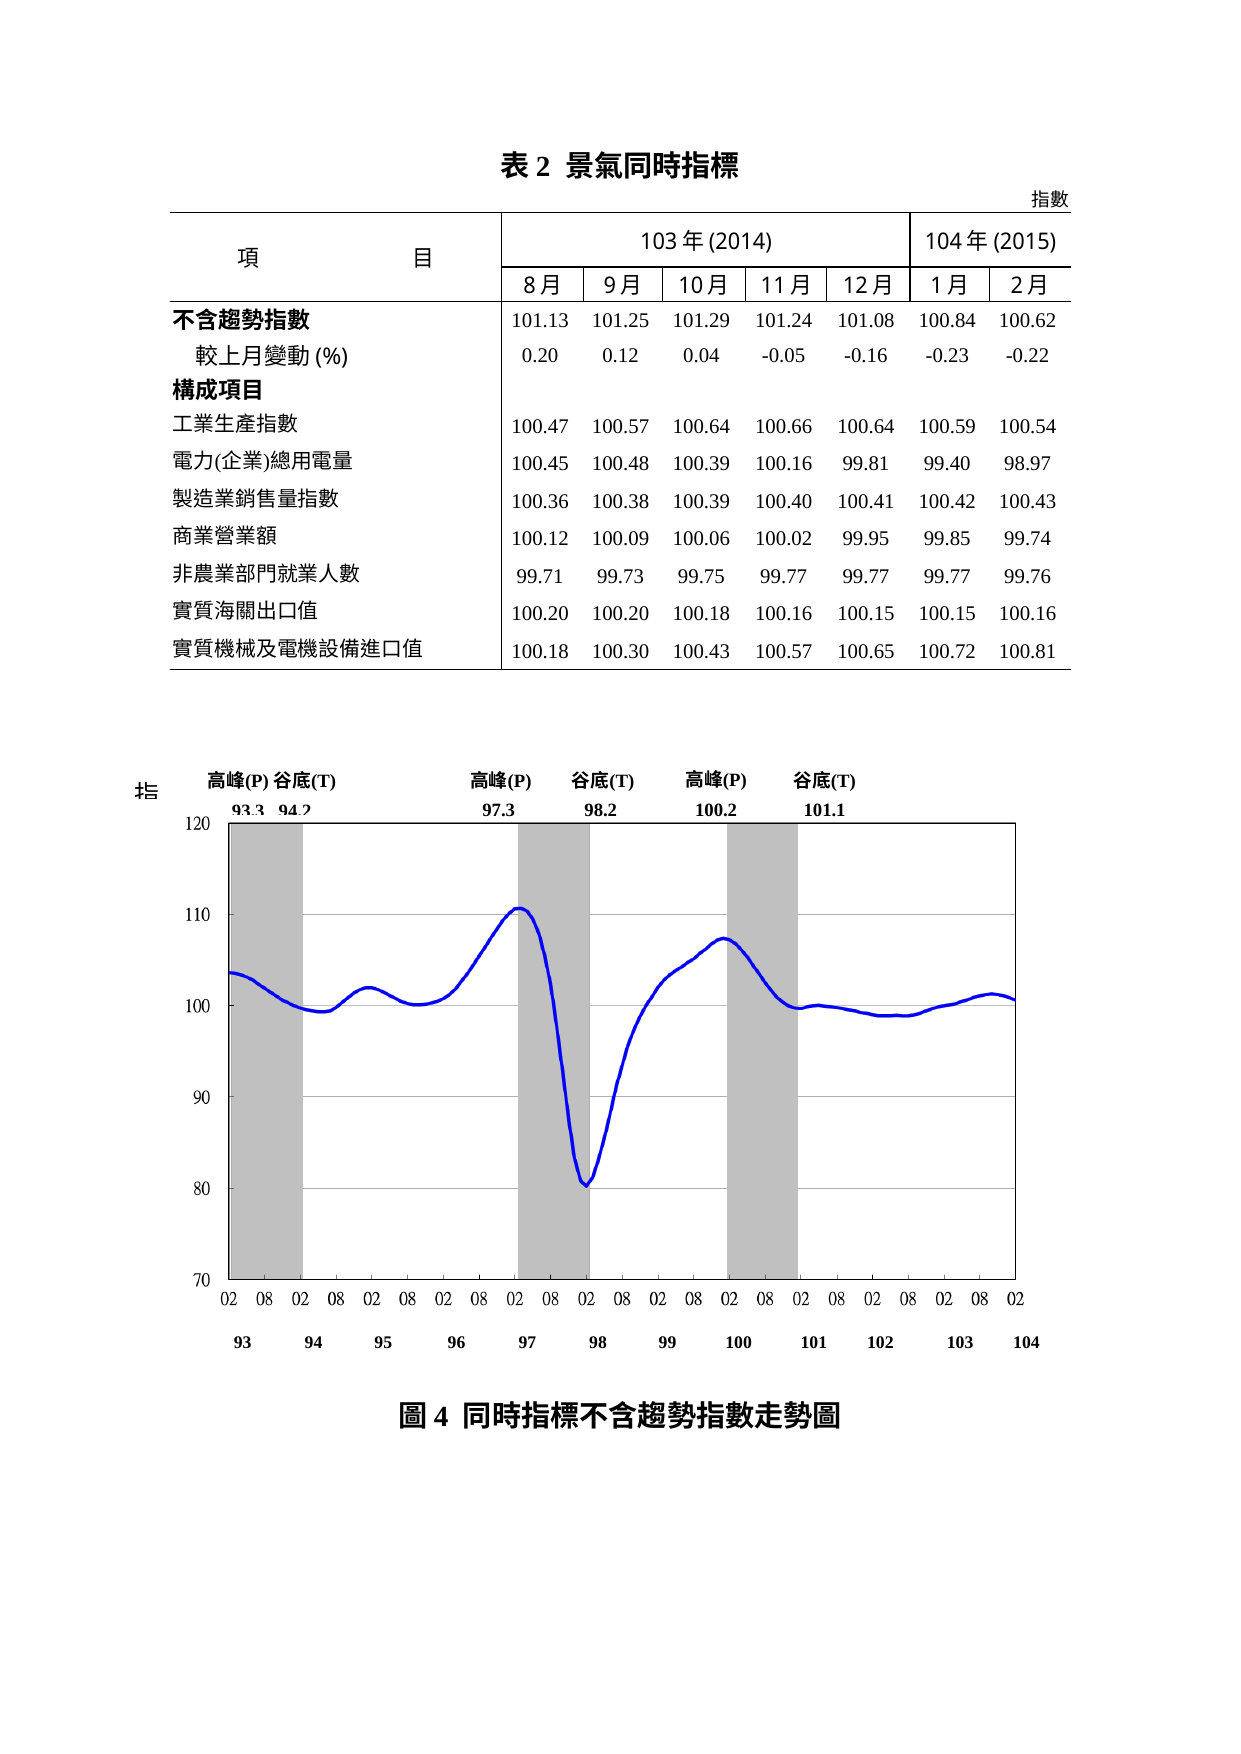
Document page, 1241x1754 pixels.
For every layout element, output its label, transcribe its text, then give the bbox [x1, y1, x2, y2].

table_cell 99.75 [662, 557, 745, 594]
text 101.1 [755, 799, 901, 806]
table_cell 99.77 [910, 557, 989, 594]
table_cell 100.45 [502, 444, 583, 482]
table_cell [584, 372, 662, 407]
text 指數 [118, 184, 1069, 212]
table_cell [662, 372, 745, 407]
table_cell 99.77 [745, 557, 827, 594]
text 高峰(P) [431, 765, 534, 793]
table_cell [827, 372, 910, 407]
text 97.3 [431, 799, 534, 806]
text 98.2 [534, 799, 646, 806]
table_cell 0.12 [584, 338, 662, 372]
table_cell 100.57 [584, 407, 662, 444]
table_cell 100.16 [745, 444, 827, 482]
table_cell 100.64 [662, 407, 745, 444]
table_cell 非農業部門就業人數 [170, 557, 501, 594]
table_cell 100.20 [584, 594, 662, 632]
table_cell 1月 [911, 268, 989, 301]
text 谷底(T) [534, 765, 647, 793]
table_cell 99.81 [827, 444, 910, 482]
table_header 104年 (2015) [911, 213, 1071, 266]
text 高峰(P) 谷底(T) [188, 766, 363, 793]
table_cell 99.40 [910, 444, 989, 482]
table_cell 100.62 [989, 302, 1071, 338]
table_header 項 目 [170, 213, 501, 301]
table_cell -0.22 [989, 338, 1071, 372]
table_cell 製造業銷售量指數 [170, 482, 501, 519]
table_cell 99.74 [989, 519, 1071, 557]
table_cell 100.42 [910, 482, 989, 519]
table_cell 8月 [502, 268, 583, 301]
table_cell 100.39 [662, 444, 745, 482]
table_cell 電力(企業)總用電量 [170, 444, 501, 482]
table_cell 101.08 [827, 302, 910, 338]
table_cell 100.02 [745, 519, 827, 557]
table_cell 100.09 [584, 519, 662, 557]
table_cell 0.04 [662, 338, 745, 372]
table_cell 100.16 [989, 594, 1071, 632]
table_cell 實質海關出口值 [170, 594, 501, 632]
table_cell 100.43 [662, 632, 745, 669]
table_cell 98.97 [989, 444, 1071, 482]
table_cell 實質機械及電機設備進口值 [170, 632, 501, 669]
table_cell 99.77 [827, 557, 910, 594]
table_cell 9月 [584, 268, 662, 301]
table_cell 商業營業額 [170, 519, 501, 557]
table_cell 101.24 [745, 302, 827, 338]
table_cell 99.85 [910, 519, 989, 557]
table_cell 100.72 [910, 632, 989, 669]
table_cell 100.20 [502, 594, 583, 632]
text 圖4 同時指標不含趨勢指數走勢圖 [118, 1392, 1122, 1434]
table_cell 100.06 [662, 519, 745, 557]
picture [180, 806, 1030, 1325]
table_cell 100.18 [662, 594, 745, 632]
table_cell 99.76 [989, 557, 1071, 594]
text 谷底(T) [755, 765, 901, 793]
table_cell 12月 [827, 268, 909, 301]
table_cell 100.66 [745, 407, 827, 444]
table_cell 100.12 [502, 519, 583, 557]
table_cell 不含趨勢指數 [170, 302, 501, 338]
table_cell 100.84 [910, 302, 989, 338]
table_cell -0.05 [745, 338, 827, 372]
table_cell 100.40 [745, 482, 827, 519]
table_cell 101.13 [502, 302, 583, 338]
text 100.2 [646, 799, 755, 806]
table_cell 100.30 [584, 632, 662, 669]
table_cell 11月 [746, 268, 826, 301]
table_cell 100.41 [827, 482, 910, 519]
table_cell -0.16 [827, 338, 910, 372]
table_cell 0.20 [502, 338, 583, 372]
table_cell [989, 372, 1071, 407]
table_cell 100.57 [745, 632, 827, 669]
table_cell 100.59 [910, 407, 989, 444]
table_cell 100.18 [502, 632, 583, 669]
text 93 94 95 96 97 98 99 100 101 102 103 104 [207, 1332, 1085, 1351]
table_cell 100.39 [662, 482, 745, 519]
table_cell 99.73 [584, 557, 662, 594]
table_cell 100.16 [745, 594, 827, 632]
table_cell 100.65 [827, 632, 910, 669]
table_cell 工業生產指數 [170, 407, 501, 444]
table_cell [502, 372, 583, 407]
table_cell 2月 [990, 268, 1071, 301]
table_cell 100.15 [910, 594, 989, 632]
table_cell 構成項目 [170, 372, 501, 407]
text 表2 景氣同時指標 [118, 142, 1122, 184]
table_cell 100.48 [584, 444, 662, 482]
table_header 103年 (2014) [502, 213, 909, 266]
table_cell 100.81 [989, 632, 1071, 669]
table_cell 100.43 [989, 482, 1071, 519]
table_cell 100.64 [827, 407, 910, 444]
table_cell 10月 [663, 268, 745, 301]
table_cell 101.25 [584, 302, 662, 338]
table_cell 99.71 [502, 557, 583, 594]
table_cell 100.47 [502, 407, 583, 444]
table_cell [745, 372, 827, 407]
table_cell 99.95 [827, 519, 910, 557]
text 指數 [134, 775, 172, 799]
table_cell 100.38 [584, 482, 662, 519]
table_cell 101.29 [662, 302, 745, 338]
text 93.3 94.2 [188, 799, 363, 806]
text 高峰(P) [646, 765, 755, 792]
table_cell [910, 372, 989, 407]
table_cell 100.54 [989, 407, 1071, 444]
table_cell -0.23 [910, 338, 989, 372]
table_cell 較上月變動 (%) [170, 338, 501, 372]
table_cell 100.36 [502, 482, 583, 519]
table_cell 100.15 [827, 594, 910, 632]
